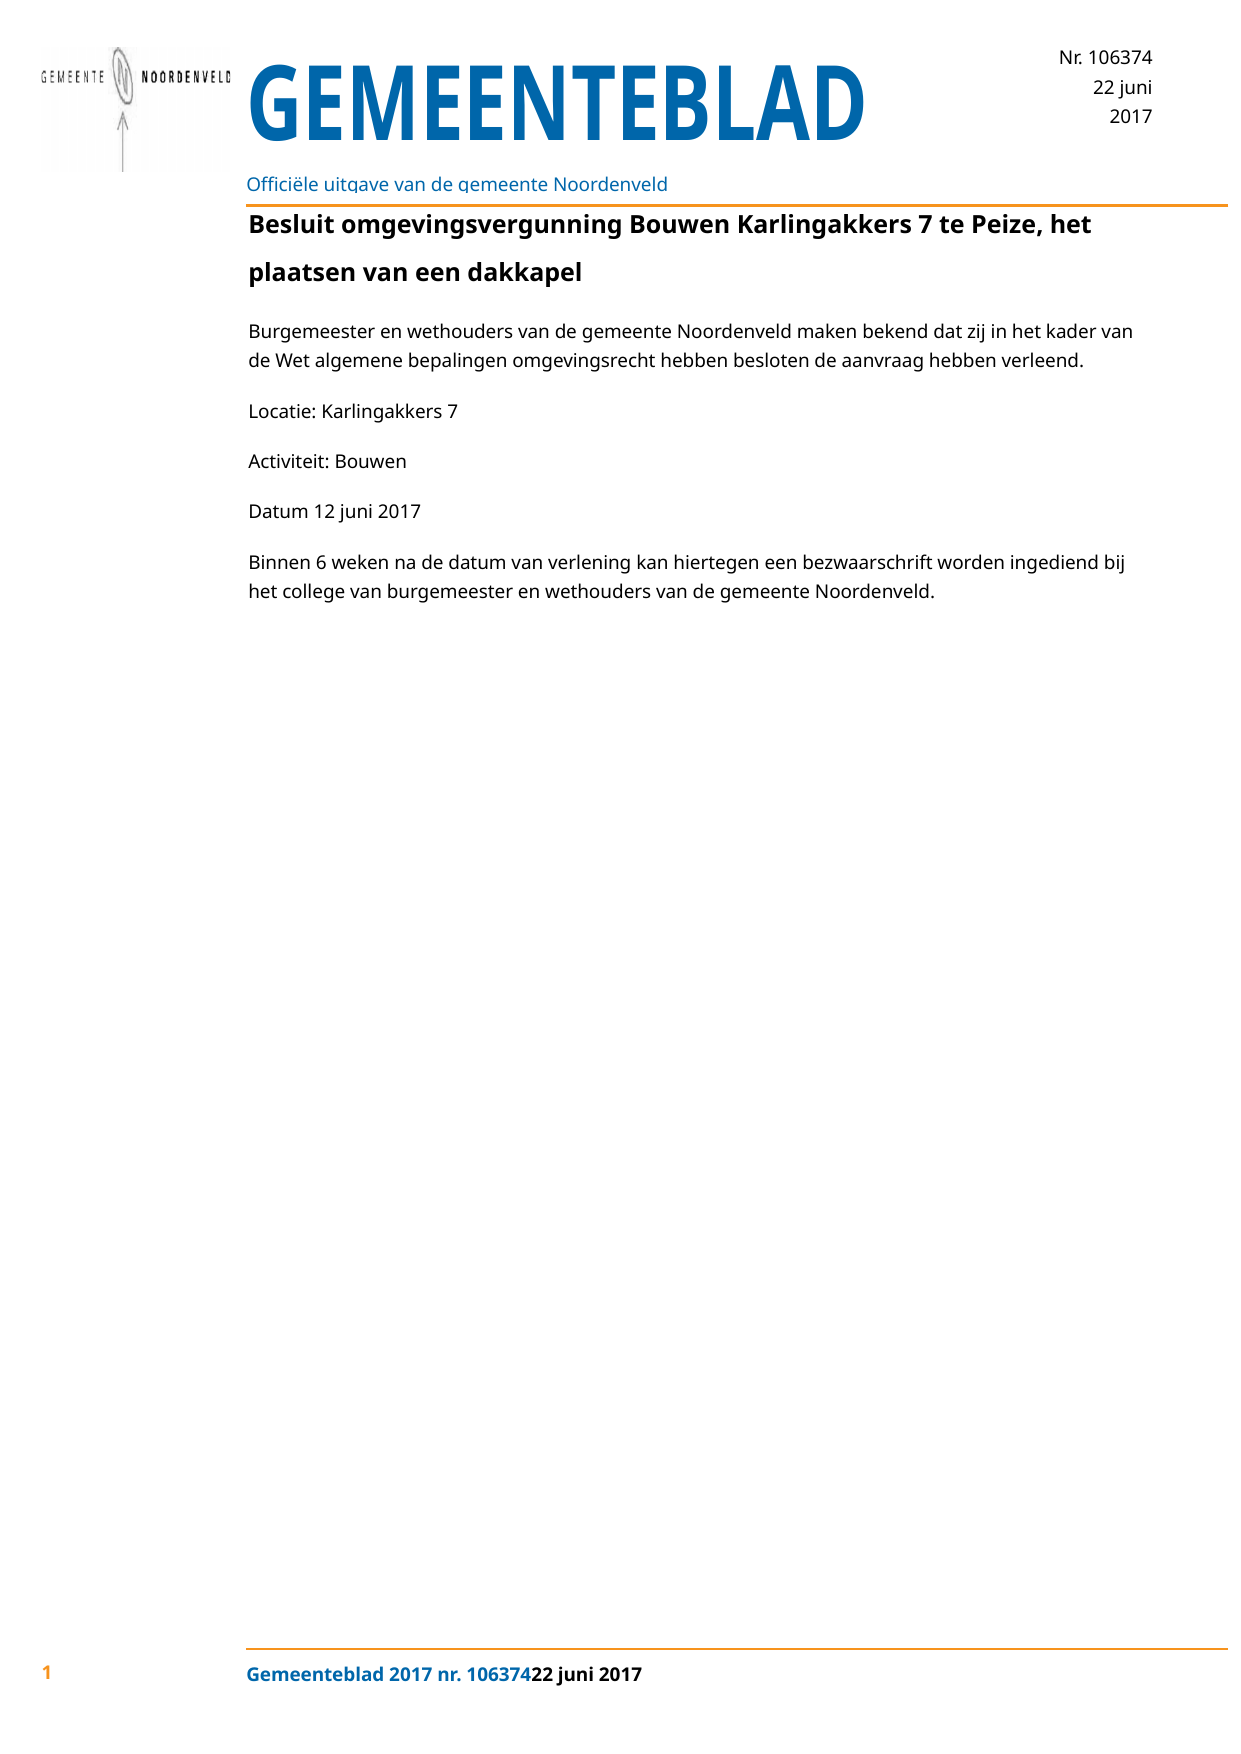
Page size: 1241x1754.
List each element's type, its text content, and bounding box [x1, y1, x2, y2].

text Besluit omgevingsvergunning Bouwen Karlingakkers 7 te Peize, het plaatsen van een dakkapel [248, 207, 1152, 288]
picture [41, 47, 231, 172]
text Activiteit: Bouwen [248, 448, 1152, 474]
text Locatie: Karlingakkers 7 [248, 398, 1152, 424]
text Datum 12 juni 2017 [248, 499, 1152, 524]
text Burgemeester en wethouders van de gemeente Noordenveld maken bekend dat zij in het kader van de Wet algemene bepalingen omgevingsrecht hebben besloten de aanvraag hebben verleend. [248, 318, 1152, 373]
text Binnen 6 weken na de datum van verlening kan hiertegen een bezwaarschrift worden ingediend bij het college van burgemeester en wethouders van de gemeente Noordenveld. [248, 549, 1152, 604]
